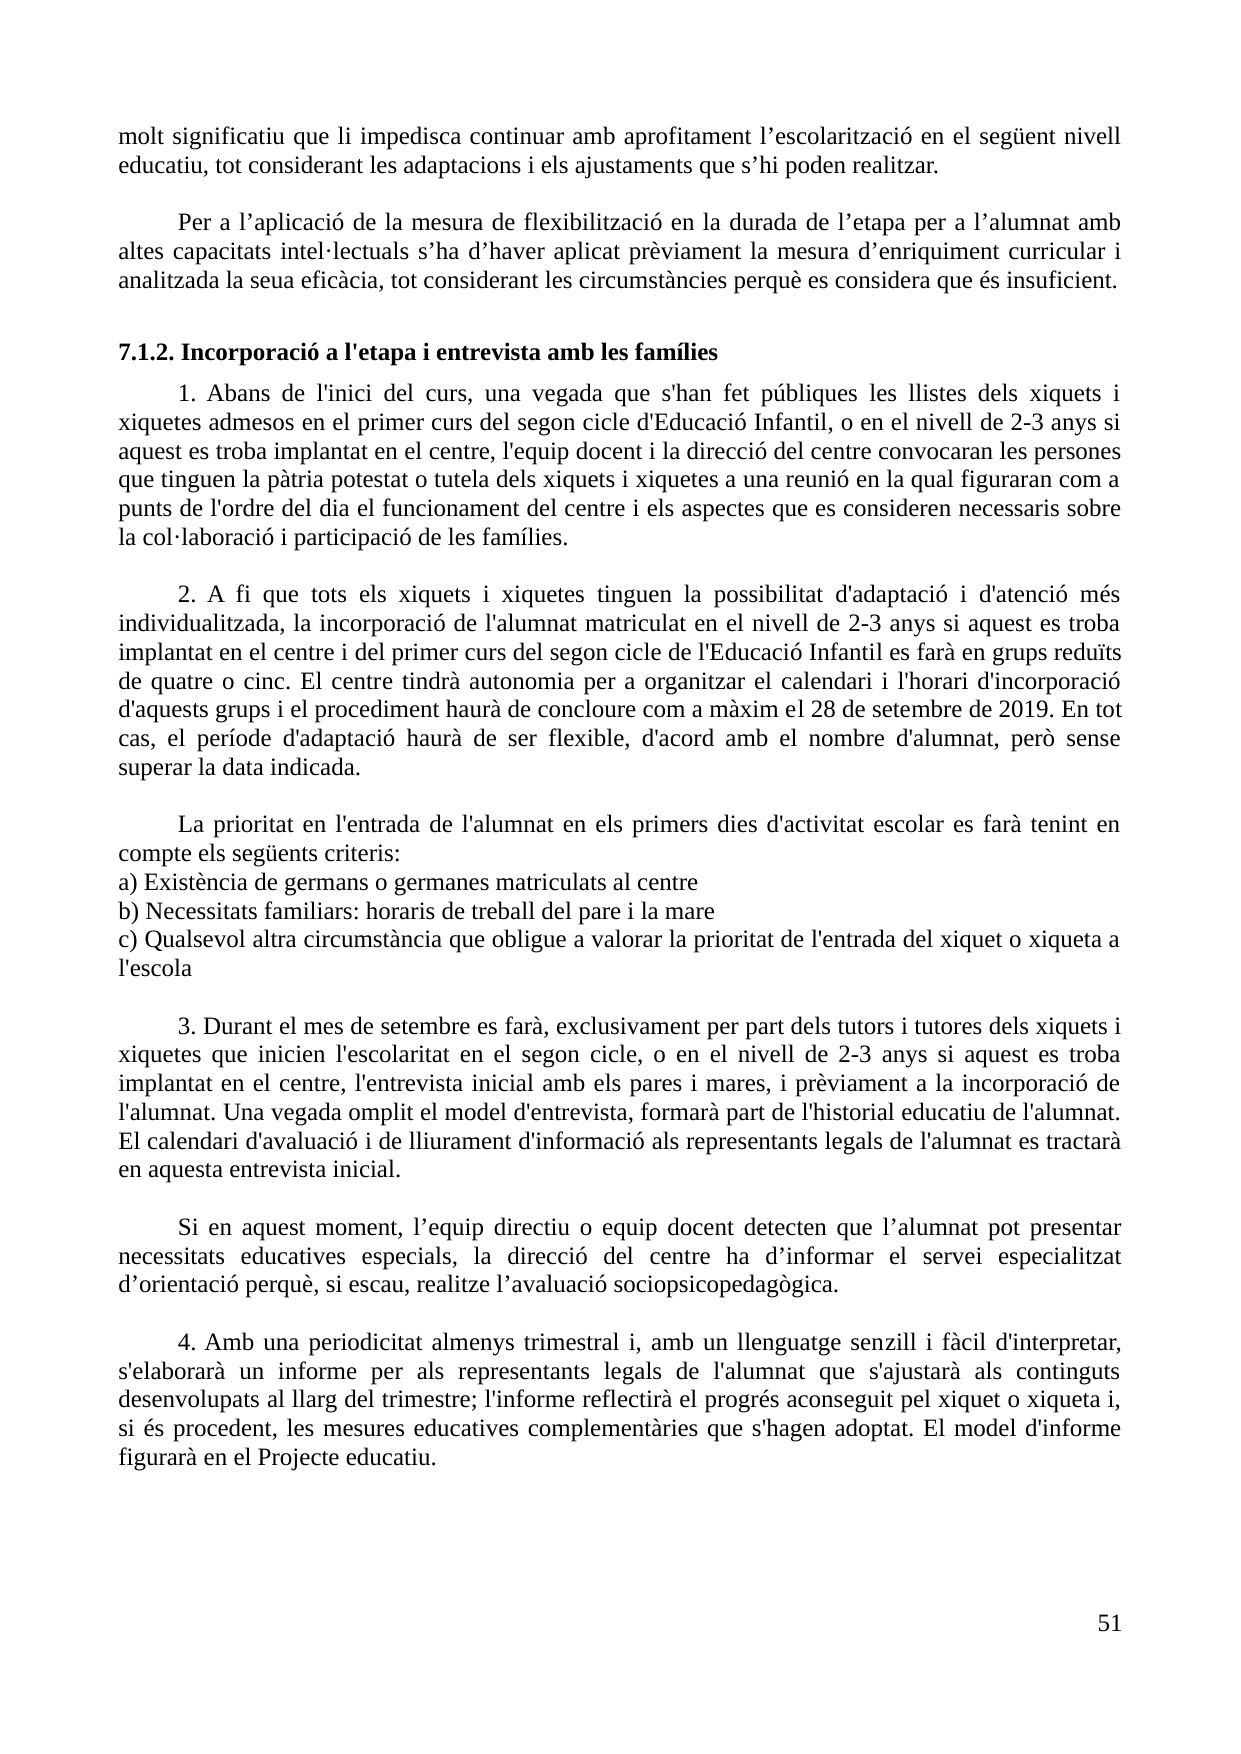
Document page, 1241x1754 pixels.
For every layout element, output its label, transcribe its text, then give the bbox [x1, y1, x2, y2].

text molt significatiu que li impedisca continuar amb aprofitament l’escolarització en el següent nivell educatiu, tot considerant les adaptacions i els ajustaments que s’hi poden realitzar. [118, 121, 1122, 179]
text 4. Amb una periodicitat almenys trimestral i, amb un llenguatge senzill i fàcil d'interpretar, s'elaborarà un informe per als representants legals de l'alumnat que s'ajustarà als continguts desenvolupats al llarg del trimestre; l'informe reflectirà el progrés aconseguit pel xiquet o xiqueta i, si és procedent, les mesures educatives complementàries que s'hagen adoptat. El model d'informe figurarà en el Projecte educatiu. [118, 1327, 1122, 1471]
text 1. Abans de l'inici del curs, una vegada que s'han fet públiques les llistes dels xiquets i xiquetes admesos en el primer curs del segon cicle d'Educació Infantil, o en el nivell de 2-3 anys si aquest es troba implantat en el centre, l'equip docent i la direcció del centre convocaran les persones que tinguen la pàtria potestat o tutela dels xiquets i xiquetes a una reunió en la qual figuraran com a punts de l'ordre del dia el funcionament del centre i els aspectes que es consideren necessaris sobre la col·laboració i participació de les famílies. [118, 378, 1122, 551]
text b) Necessitats familiars: horaris de treball del pare i la mare [118, 896, 1122, 924]
text 2. A fi que tots els xiquets i xiquetes tinguen la possibilitat d'adaptació i d'atenció més individualitzada, la incorporació de l'alumnat matriculat en el nivell de 2-3 anys si aquest es troba implantat en el centre i del primer curs del segon cicle de l'Educació Infantil es farà en grups reduïts de quatre o cinc. El centre tindrà autonomia per a organitzar el calendari i l'horari d'incorporació d'aquests grups i el procediment haurà de concloure com a màxim el 28 de setembre de 2019. En tot cas, el període d'adaptació haurà de ser flexible, d'acord amb el nombre d'alumnat, però sense superar la data indicada. [118, 579, 1122, 781]
text Si en aquest moment, l’equip directiu o equip docent detecten que l’alumnat pot presentar necessitats educatives especials, la direcció del centre ha d’informar el servei especialitzat d’orientació perquè, si escau, realitze l’avaluació sociopsicopedagògica. [118, 1212, 1122, 1298]
text c) Qualsevol altra circumstància que obligue a valorar la prioritat de l'entrada del xiquet o xiqueta a l'escola [118, 924, 1122, 982]
subtitle 7.1.2. Incorporació a l'etapa i entrevista amb les famílies [118, 337, 1122, 366]
text La prioritat en l'entrada de l'alumnat en els primers dies d'activitat escolar es farà tenint en compte els següents criteris: [118, 809, 1122, 867]
text 3. Durant el mes de setembre es farà, exclusivament per part dels tutors i tutores dels xiquets i xiquetes que inicien l'escolaritat en el segon cicle, o en el nivell de 2-3 anys si aquest es troba implantat en el centre, l'entrevista inicial amb els pares i mares, i prèviament a la incorporació de l'alumnat. Una vegada omplit el model d'entrevista, formarà part de l'historial educatiu de l'alumnat. El calendari d'avaluació i de lliurament d'informació als representants legals de l'alumnat es tractarà en aquesta entrevista inicial. [118, 1011, 1122, 1183]
text Per a l’aplicació de la mesura de flexibilització en la durada de l’etapa per a l’alumnat amb altes capacitats intel·lectuals s’ha d’haver aplicat prèviament la mesura d’enriquiment curricular i analitzada la seua eficàcia, tot considerant les circumstàncies perquè es considera que és insuficient. [118, 207, 1122, 294]
text a) Existència de germans o germanes matriculats al centre [118, 867, 1122, 896]
